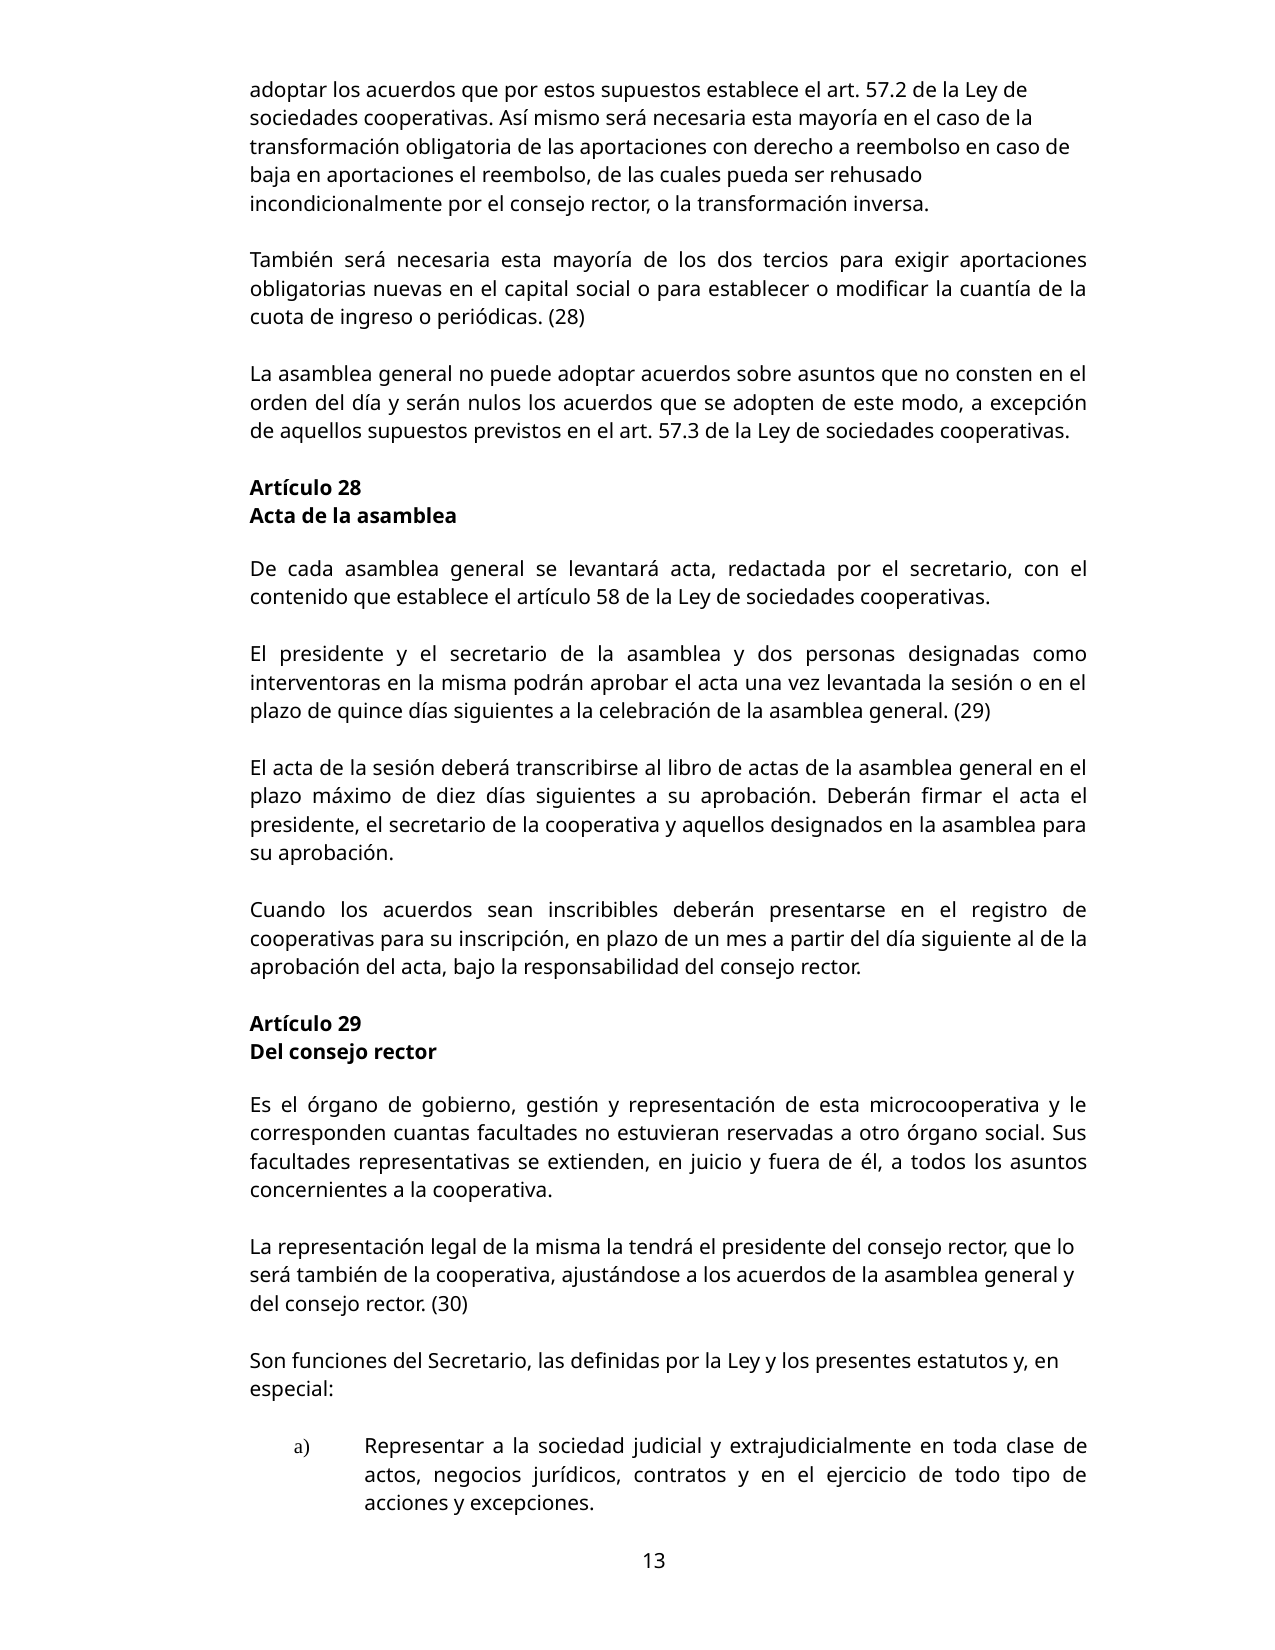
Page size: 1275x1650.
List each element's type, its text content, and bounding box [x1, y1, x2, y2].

text La representación legal de la misma la tendrá el presidente del consejo rector, que lo será también de la cooperativa, ajustándose a los acuerdos de la asamblea general y del consejo rector. (30) [249, 1232, 1087, 1317]
list Representar a la sociedad judicial y extrajudicialmente en toda clase de actos, negocios jurídicos, contratos y en el ejercicio de todo tipo de acciones y excepciones. [294, 1431, 1088, 1517]
text También será necesaria esta mayoría de los dos tercios para exigir aportaciones obligatorias nuevas en el capital social o para establecer o modificar la cuantía de la cuota de ingreso o periódicas. (28) [249, 246, 1088, 331]
text adoptar los acuerdos que por estos supuestos establece el art. 57.2 de la Ley de sociedades cooperativas. Así mismo será necesaria esta mayoría en el caso de la transformación obligatoria de las aportaciones con derecho a reembolso en caso de baja en aportaciones el reembolso, de las cuales pueda ser rehusado incondicionalmente por el consejo rector, o la transformación inversa. [249, 75, 1087, 217]
text Es el órgano de gobierno, gestión y representación de esta microcooperativa y le corresponden cuantas facultades no estuvieran reservadas a otro órgano social. Sus facultades representativas se extienden, en juicio y fuera de él, a todos los asuntos concernientes a la cooperativa. [249, 1090, 1088, 1204]
text Cuando los acuerdos sean inscribibles deberán presentarse en el registro de cooperativas para su inscripción, en plazo de un mes a partir del día siguiente al de la aprobación del acta, bajo la responsabilidad del consejo rector. [249, 895, 1088, 981]
text Son funciones del Secretario, las definidas por la Ley y los presentes estatutos y, en especial: [249, 1346, 1087, 1403]
text Artículo 28 [249, 473, 1087, 502]
text El presidente y el secretario de la asamblea y dos personas designadas como interventoras en la misma podrán aprobar el acta una vez levantada la sesión o en el plazo de quince días siguientes a la celebración de la asamblea general. (29) [249, 639, 1088, 725]
text Acta de la asamblea [249, 502, 1087, 530]
text De cada asamblea general se levantará acta, redactada por el secretario, con el contenido que establece el artículo 58 de la Ley de sociedades cooperativas. [249, 554, 1088, 611]
text La asamblea general no puede adoptar acuerdos sobre asuntos que no consten en el orden del día y serán nulos los acuerdos que se adopten de este modo, a excepción de aquellos supuestos previstos en el art. 57.3 de la Ley de sociedades cooperativas. [249, 331, 1088, 445]
text El acta de la sesión deberá transcribirse al libro de actas de la asamblea general en el plazo máximo de diez días siguientes a su aprobación. Deberán firmar el acta el presidente, el secretario de la cooperativa y aquellos designados en la asamblea para su aprobación. [249, 753, 1088, 867]
text Artículo 29 [249, 1009, 1087, 1037]
text Del consejo rector [249, 1037, 1087, 1066]
